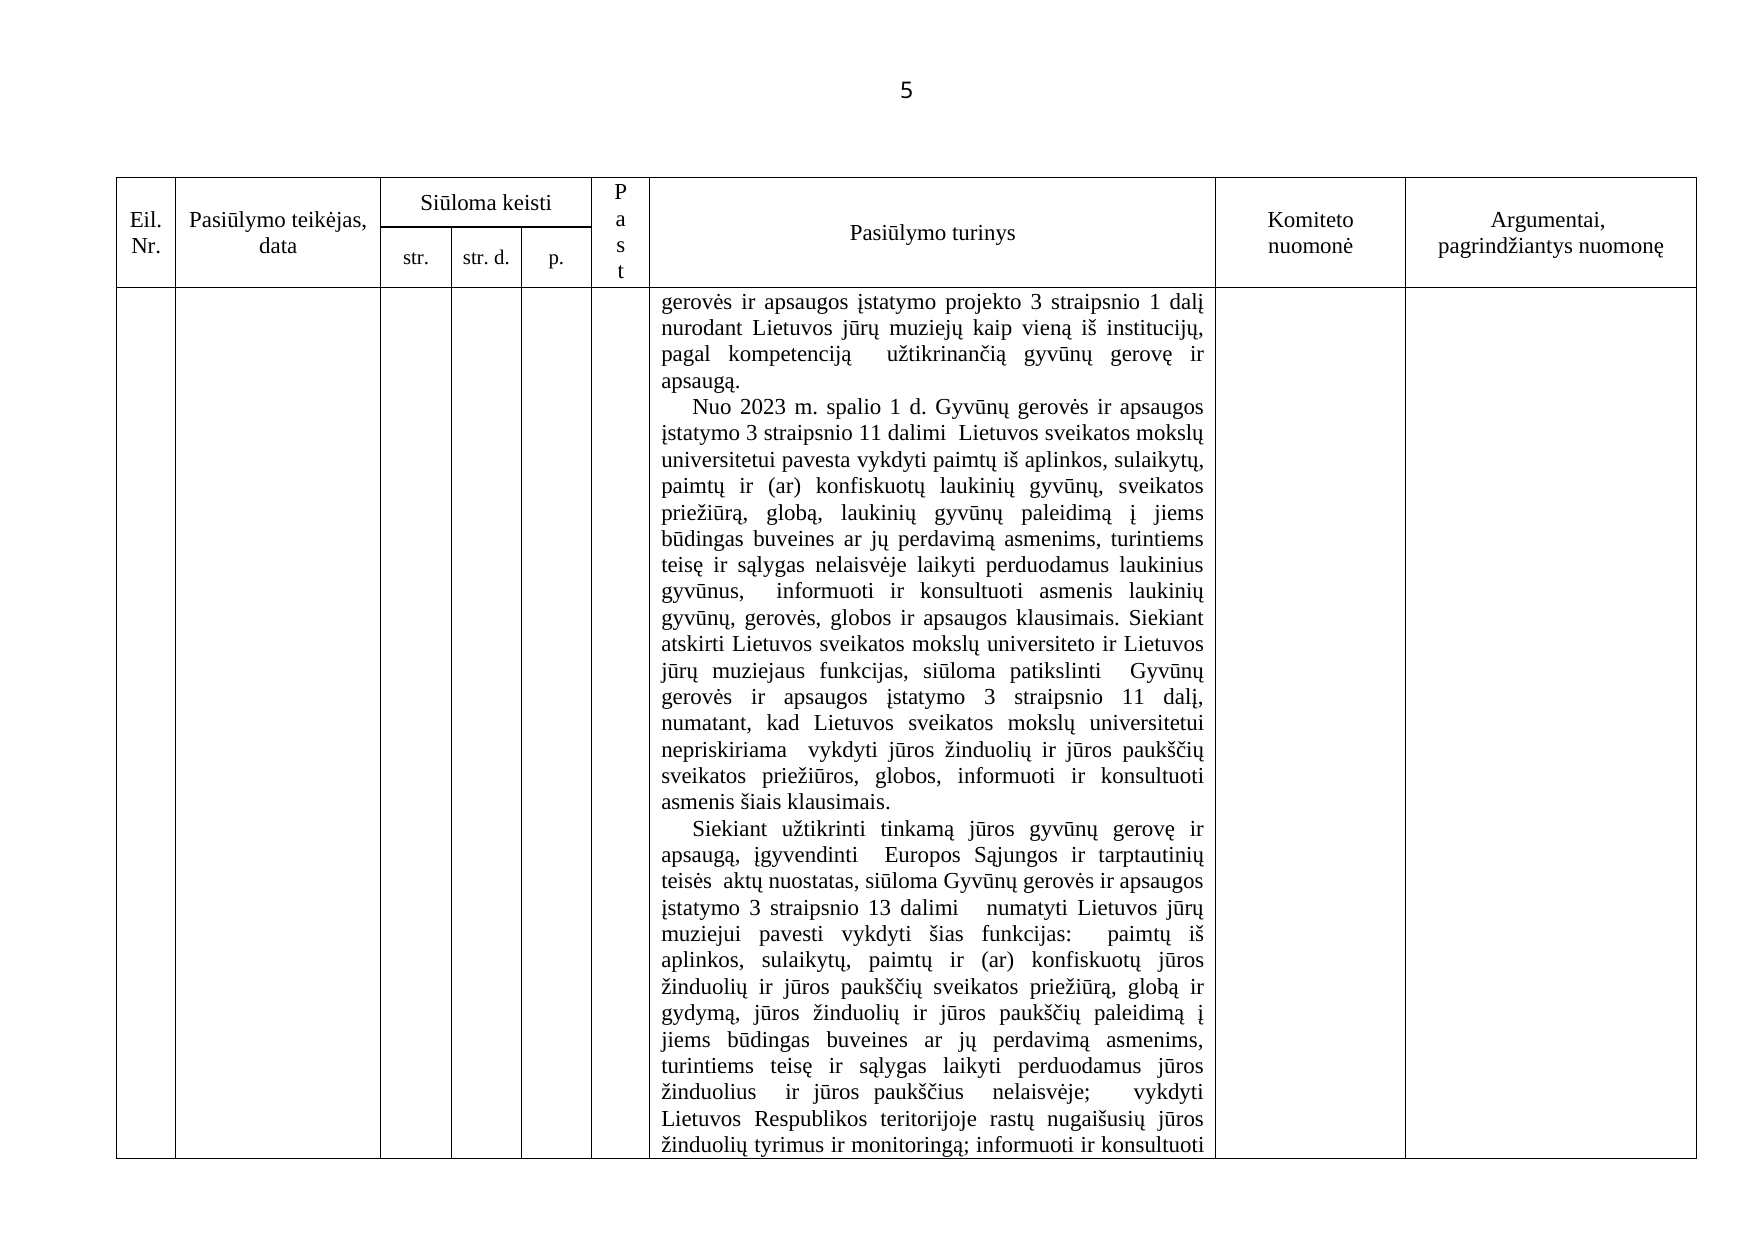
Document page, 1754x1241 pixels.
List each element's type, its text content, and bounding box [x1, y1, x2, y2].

table_cell p. [522, 228, 591, 287]
table_header Pasiūlymo turinys [650, 178, 1215, 287]
table_cell str. [381, 228, 451, 287]
table_header Argumentai, pagrindžiantys nuomonę [1406, 178, 1696, 287]
table_header Pastabos [592, 178, 649, 287]
table_cell [381, 288, 451, 1157]
table_cell [176, 288, 380, 1157]
table_header Komiteto nuomonė [1216, 178, 1405, 287]
table_cell [1216, 288, 1405, 1157]
table_cell gerovės ir apsaugos įstatymo projekto 3 straipsnio 1 dalį nurodant Lietuvos jūrų muziejų kaip vieną iš institucijų, pagal kompetenciją užtikrinančią gyvūnų gerovę ir apsaugą. Nuo 2023 m. spalio 1 d. Gyvūnų gerovės ir apsaugos įstatymo 3 straipsnio 11 dalimi Lietuvos sveikatos mokslų universitetui pavesta vykdyti paimtų iš aplinkos, sulaikytų, paimtų ir (ar) konfiskuotų laukinių gyvūnų, sveikatos priežiūrą, globą, laukinių gyvūnų paleidimą į jiems būdingas buveines ar jų perdavimą asmenims, turintiems teisę ir sąlygas nelaisvėje laikyti perduodamus laukinius gyvūnus, informuoti ir konsultuoti asmenis laukinių gyvūnų, gerovės, globos ir apsaugos klausimais. Siekiant atskirti Lietuvos sveikatos mokslų universiteto ir Lietuvos jūrų muziejaus funkcijas, siūloma patikslinti Gyvūnų gerovės ir apsaugos įstatymo 3 straipsnio 11 dalį, numatant, kad Lietuvos sveikatos mokslų universitetui nepriskiriama vykdyti jūros žinduolių ir jūros paukščių sveikatos priežiūros, globos, informuoti ir konsultuoti asmenis šiais klausimais. Siekiant užtikrinti tinkamą jūros gyvūnų gerovę ir apsaugą, įgyvendinti Europos Sąjungos ir tarptautinių teisės aktų nuostatas, siūloma Gyvūnų gerovės ir apsaugos įstatymo 3 straipsnio 13 dalimi numatyti Lietuvos jūrų muziejui pavesti vykdyti šias funkcijas: paimtų iš aplinkos, sulaikytų, paimtų ir (ar) konfiskuotų jūros žinduolių ir jūros paukščių sveikatos priežiūrą, globą ir gydymą, jūros žinduolių ir jūros paukščių paleidimą į jiems būdingas buveines ar jų perdavimą asmenims, turintiems teisę ir sąlygas laikyti perduodamus jūros žinduolius ir jūros paukščius nelaisvėje; vykdyti Lietuvos Respublikos teritorijoje rastų nugaišusių jūros žinduolių tyrimus ir monitoringą; informuoti ir konsultuoti [650, 288, 1215, 1157]
table_cell [1406, 288, 1696, 1157]
table_cell [522, 288, 591, 1157]
table_header Eil. Nr. [117, 178, 175, 287]
table_cell [452, 288, 521, 1157]
table_cell str. d. [452, 228, 521, 287]
table_cell [592, 288, 649, 1157]
table_cell [117, 288, 175, 1157]
table_header Siūloma keisti [381, 178, 591, 226]
table_header Pasiūlymo teikėjas, data [176, 178, 380, 287]
